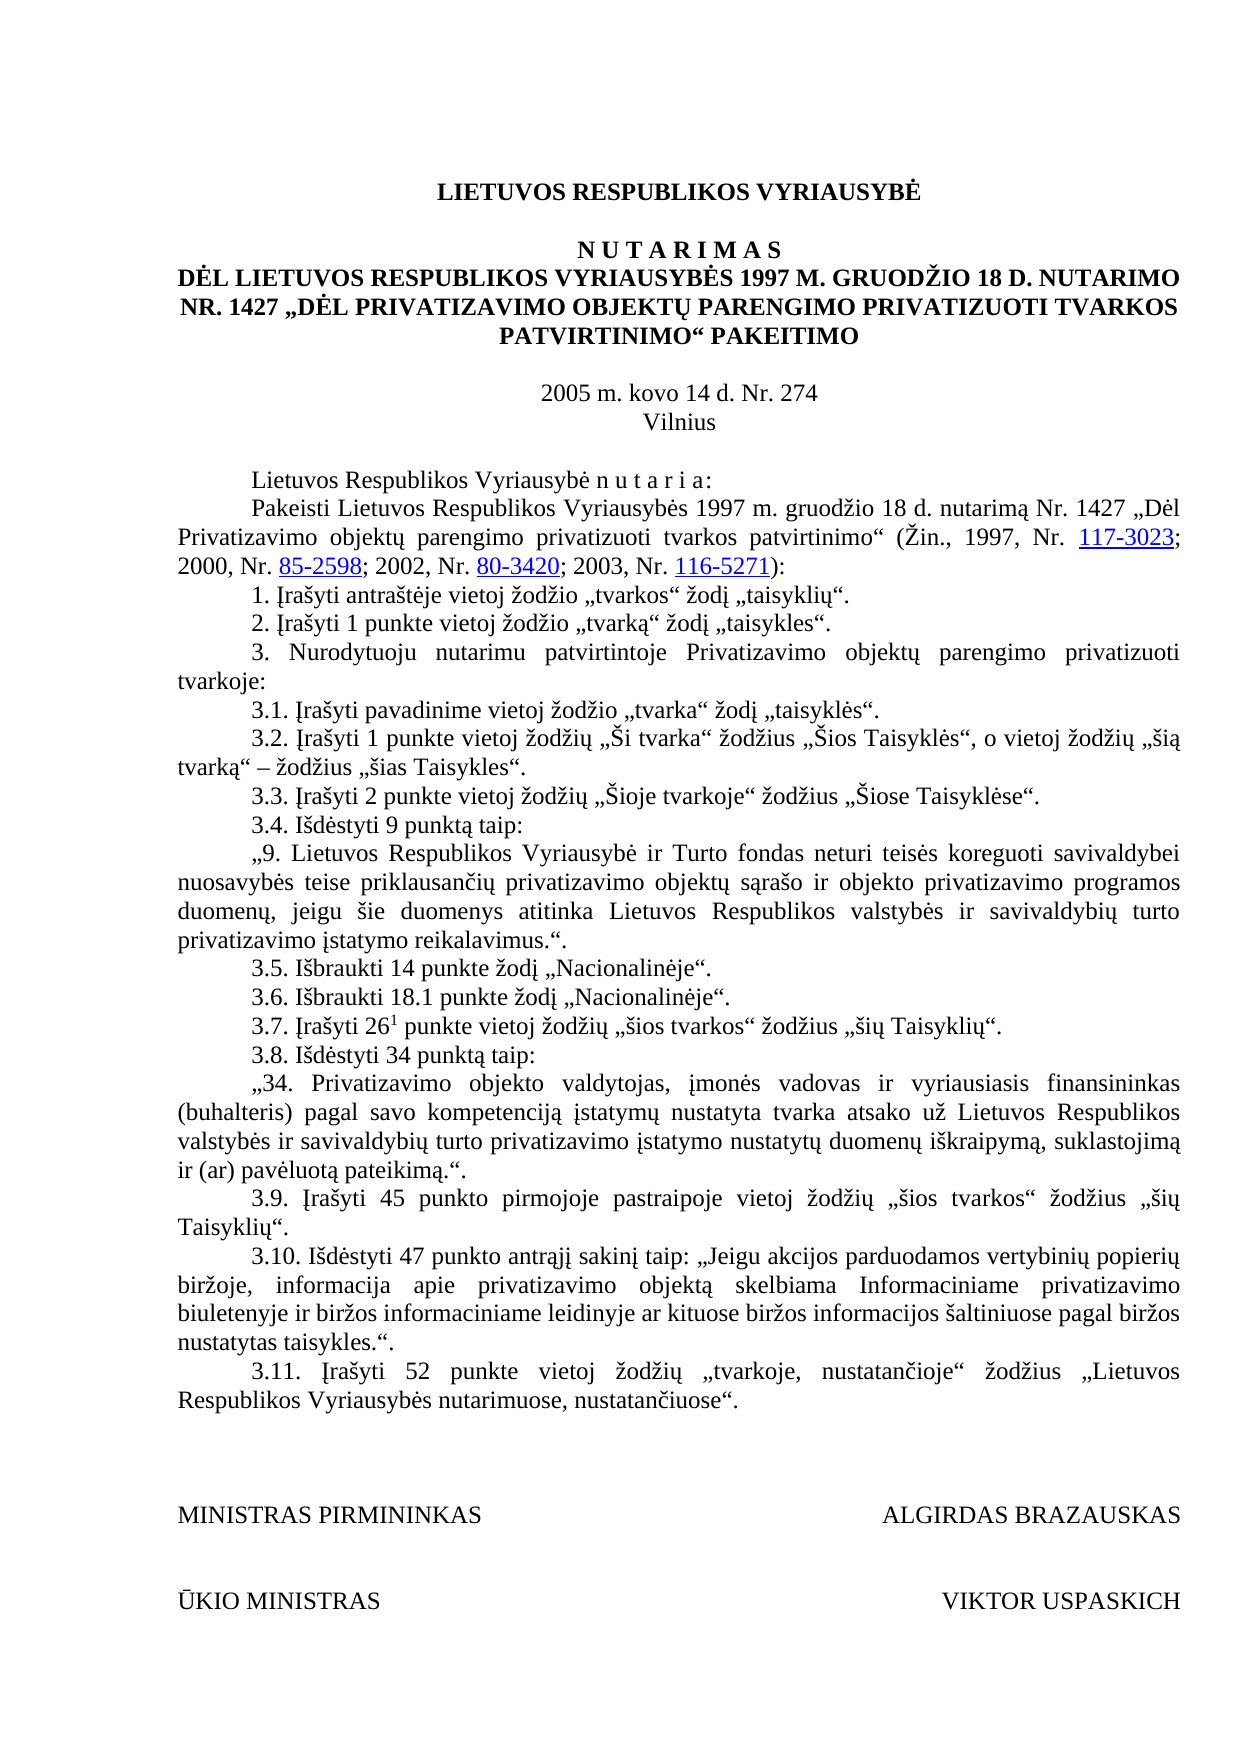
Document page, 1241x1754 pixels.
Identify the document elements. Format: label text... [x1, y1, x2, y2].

text 3.5. Išbraukti 14 punkte žodį „Nacionalinėje“. [177, 953, 1181, 982]
text ŪKIO MINISTRAS VIKTOR USPASKICH [177, 1586, 1181, 1615]
text 3.7. Įrašyti 261 punkte vietoj žodžių „šios tvarkos“ žodžius „šių Taisyklių“. [177, 1011, 1181, 1040]
text MINISTRAS PIRMININKAS ALGIRDAS BRAZAUSKAS [177, 1500, 1181, 1528]
text 3. Nurodytuoju nutarimu patvirtintoje Privatizavimo objektų parengimo privatizuoti tvarkoje: [177, 637, 1181, 695]
text 3.6. Išbraukti 18.1 punkte žodį „Nacionalinėje“. [177, 982, 1181, 1011]
text Vilnius [177, 407, 1181, 436]
text Pakeisti Lietuvos Respublikos Vyriausybės 1997 m. gruodžio 18 d. nutarimą Nr. 1427 „Dėl Privatizavimo objektų parengimo privatizuoti tvarkos patvirtinimo“ (Žin., 1997, Nr. 117-3023; 2000, Nr. 85-2598; 2002, Nr. 80-3420; 2003, Nr. 116-5271): [177, 493, 1181, 580]
text 2005 m. kovo 14 d. Nr. 274 [177, 378, 1181, 407]
text 2. Įrašyti 1 punkte vietoj žodžio „tvarką“ žodį „taisykles“. [177, 608, 1181, 637]
text 3.8. Išdėstyti 34 punktą taip: [177, 1040, 1181, 1068]
text 1. Įrašyti antraštėje vietoj žodžio „tvarkos“ žodį „taisyklių“. [177, 580, 1181, 608]
text „9. Lietuvos Respublikos Vyriausybė ir Turto fondas neturi teisės koreguoti savivaldybei nuosavybės teise priklausančių privatizavimo objektų sąrašo ir objekto privatizavimo programos duomenų, jeigu šie duomenys atitinka Lietuvos Respublikos valstybės ir savivaldybių turto privatizavimo įstatymo reikalavimus.“. [177, 838, 1181, 953]
text 3.11. Įrašyti 52 punkte vietoj žodžių „tvarkoje, nustatančioje“ žodžius „Lietuvos Respublikos Vyriausybės nutarimuose, nustatančiuose“. [177, 1356, 1181, 1413]
text 3.9. Įrašyti 45 punkto pirmojoje pastraipoje vietoj žodžių „šios tvarkos“ žodžius „šių Taisyklių“. [177, 1183, 1181, 1241]
text Lietuvos Respublikos Vyriausybė nutaria: [177, 465, 1181, 493]
text 3.4. Išdėstyti 9 punktą taip: [177, 810, 1181, 838]
text „34. Privatizavimo objekto valdytojas, įmonės vadovas ir vyriausiasis finansininkas (buhalteris) pagal savo kompetenciją įstatymų nustatyta tvarka atsako už Lietuvos Respublikos valstybės ir savivaldybių turto privatizavimo įstatymo nustatytų duomenų iškraipymą, suklastojimą ir (ar) pavėluotą pateikimą.“. [177, 1068, 1181, 1183]
text N U T A R I M A S [177, 235, 1181, 263]
text LIETUVOS RESPUBLIKOS VYRIAUSYBĖ [177, 177, 1181, 206]
text 3.3. Įrašyti 2 punkte vietoj žodžių „Šioje tvarkoje“ žodžius „Šiose Taisyklėse“. [177, 781, 1181, 810]
text DĖL LIETUVOS RESPUBLIKOS VYRIAUSYBĖS 1997 M. GRUODŽIO 18 D. NUTARIMO NR. 1427 „DĖL PRIVATIZAVIMO OBJEKTŲ PARENGIMO PRIVATIZUOTI TVARKOS PATVIRTINIMO“ PAKEITIMO [177, 263, 1181, 350]
text 3.2. Įrašyti 1 punkte vietoj žodžių „Ši tvarka“ žodžius „Šios Taisyklės“, o vietoj žodžių „šią tvarką“ – žodžius „šias Taisykles“. [177, 723, 1181, 781]
text 3.10. Išdėstyti 47 punkto antrąjį sakinį taip: „Jeigu akcijos parduodamos vertybinių popierių biržoje, informacija apie privatizavimo objektą skelbiama Informaciniame privatizavimo biuletenyje ir biržos informaciniame leidinyje ar kituose biržos informacijos šaltiniuose pagal biržos nustatytas taisykles.“. [177, 1241, 1181, 1356]
text 3.1. Įrašyti pavadinime vietoj žodžio „tvarka“ žodį „taisyklės“. [177, 695, 1181, 723]
